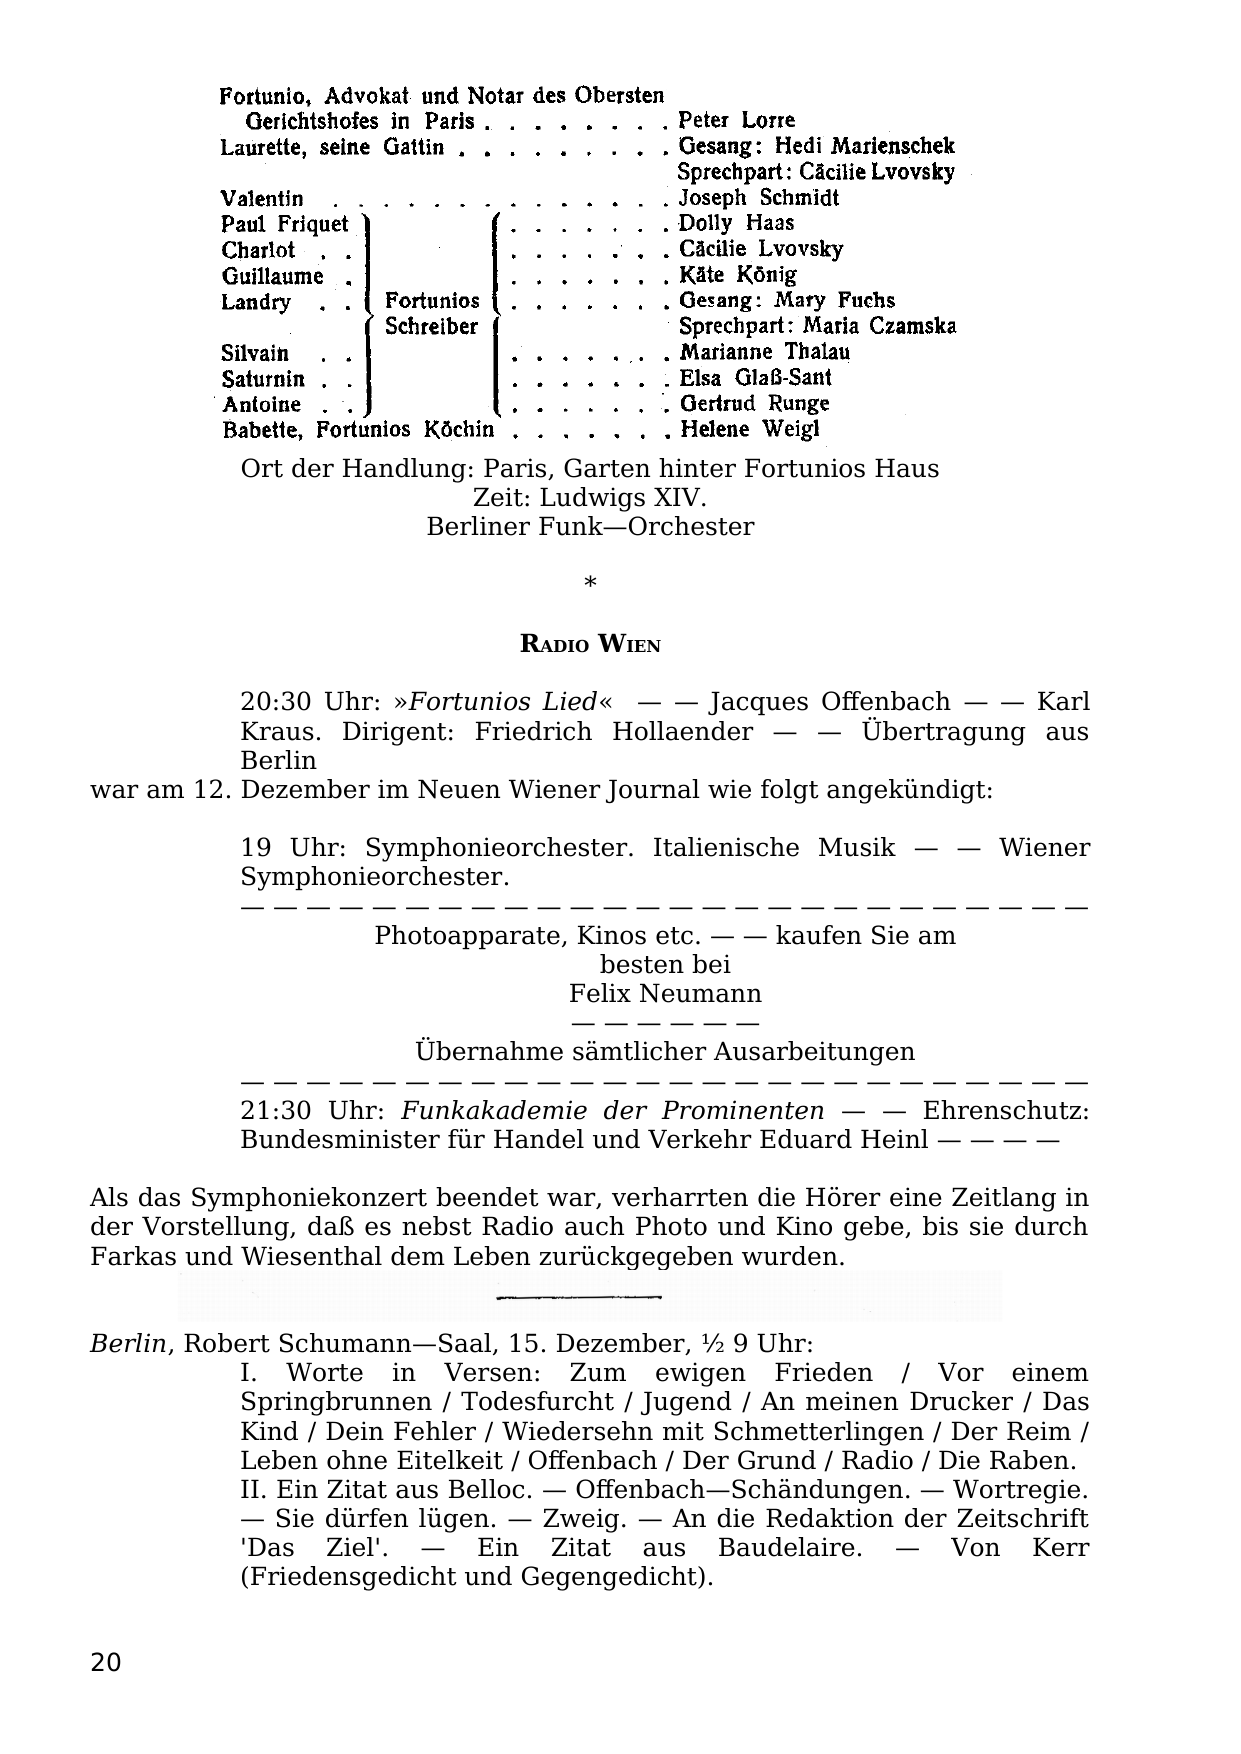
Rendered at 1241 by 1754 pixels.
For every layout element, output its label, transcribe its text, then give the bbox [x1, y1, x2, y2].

text — — — — — — [240, 1008, 1091, 1037]
text war am 12. Dezember im Neuen Wiener Journal wie folgt angekündigt: [90, 775, 1091, 804]
text Ort der Handlung: Paris, Garten hinter Fortunios Haus [90, 75, 1091, 483]
picture [177, 1270, 1003, 1322]
text II. Ein Zitat aus Belloc. — Offenbach—Schändungen. — Wortregie. — Sie dürfen lügen. — Zweig. — An die Redaktion der Zeitschrift 'Das Ziel'. — Ein Zitat aus Baudelaire. — Von Kerr (Friedensgedicht und Gegengedicht). [240, 1475, 1091, 1592]
text Photoapparate, Kinos etc. — — kaufen Sie am [240, 921, 1091, 950]
picture [203, 75, 977, 447]
text * [90, 571, 1091, 600]
text 19 Uhr: Symphonieorchester. Italienische Musik — — Wiener Symphonieorchester. [240, 833, 1091, 892]
text Zeit: Ludwigs XIV. [90, 483, 1091, 512]
text — — — — — — — — — — — — — — — — — — — — — — — — — — [240, 892, 1091, 921]
text Felix Neumann [240, 979, 1091, 1008]
text 21:30 Uhr: Funkakademie der Prominenten — — Ehrenschutz: Bundesminister für Handel und Verkehr Eduard Heinl — — — — [240, 1096, 1091, 1154]
text — — — — — — — — — — — — — — — — — — — — — — — — — — [240, 1067, 1091, 1096]
text Als das Symphoniekonzert beendet war, verharrten die Hörer eine Zeitlang in der Vorstellung, daß es nebst Radio auch Photo und Kino gebe, bis sie durch Farkas und Wiesenthal dem Leben zurückgegeben wurden. [90, 1183, 1091, 1271]
text 20:30 Uhr: »Fortunios Lied« — — Jacques Offenbach — — Karl Kraus. Dirigent: Friedrich Hollaender — — Übertragung aus Berlin [240, 687, 1091, 775]
text I. Worte in Versen: Zum ewigen Frieden / Vor einem Springbrunnen / Todesfurcht / Jugend / An meinen Drucker / Das Kind / Dein Fehler / Wiedersehn mit Schmetterlingen / Der Reim / Leben ohne Eitelkeit / Offenbach / Der Grund / Radio / Die Raben. [240, 1358, 1091, 1475]
text Radio Wien [90, 600, 1091, 658]
text Berliner Funk—Orchester [90, 512, 1091, 542]
text Berlin, Robert Schumann—Saal, 15. Dezember, ½ 9 Uhr: [90, 1271, 1091, 1358]
text Übernahme sämtlicher Ausarbeitungen [240, 1037, 1091, 1067]
text besten bei [240, 950, 1091, 979]
